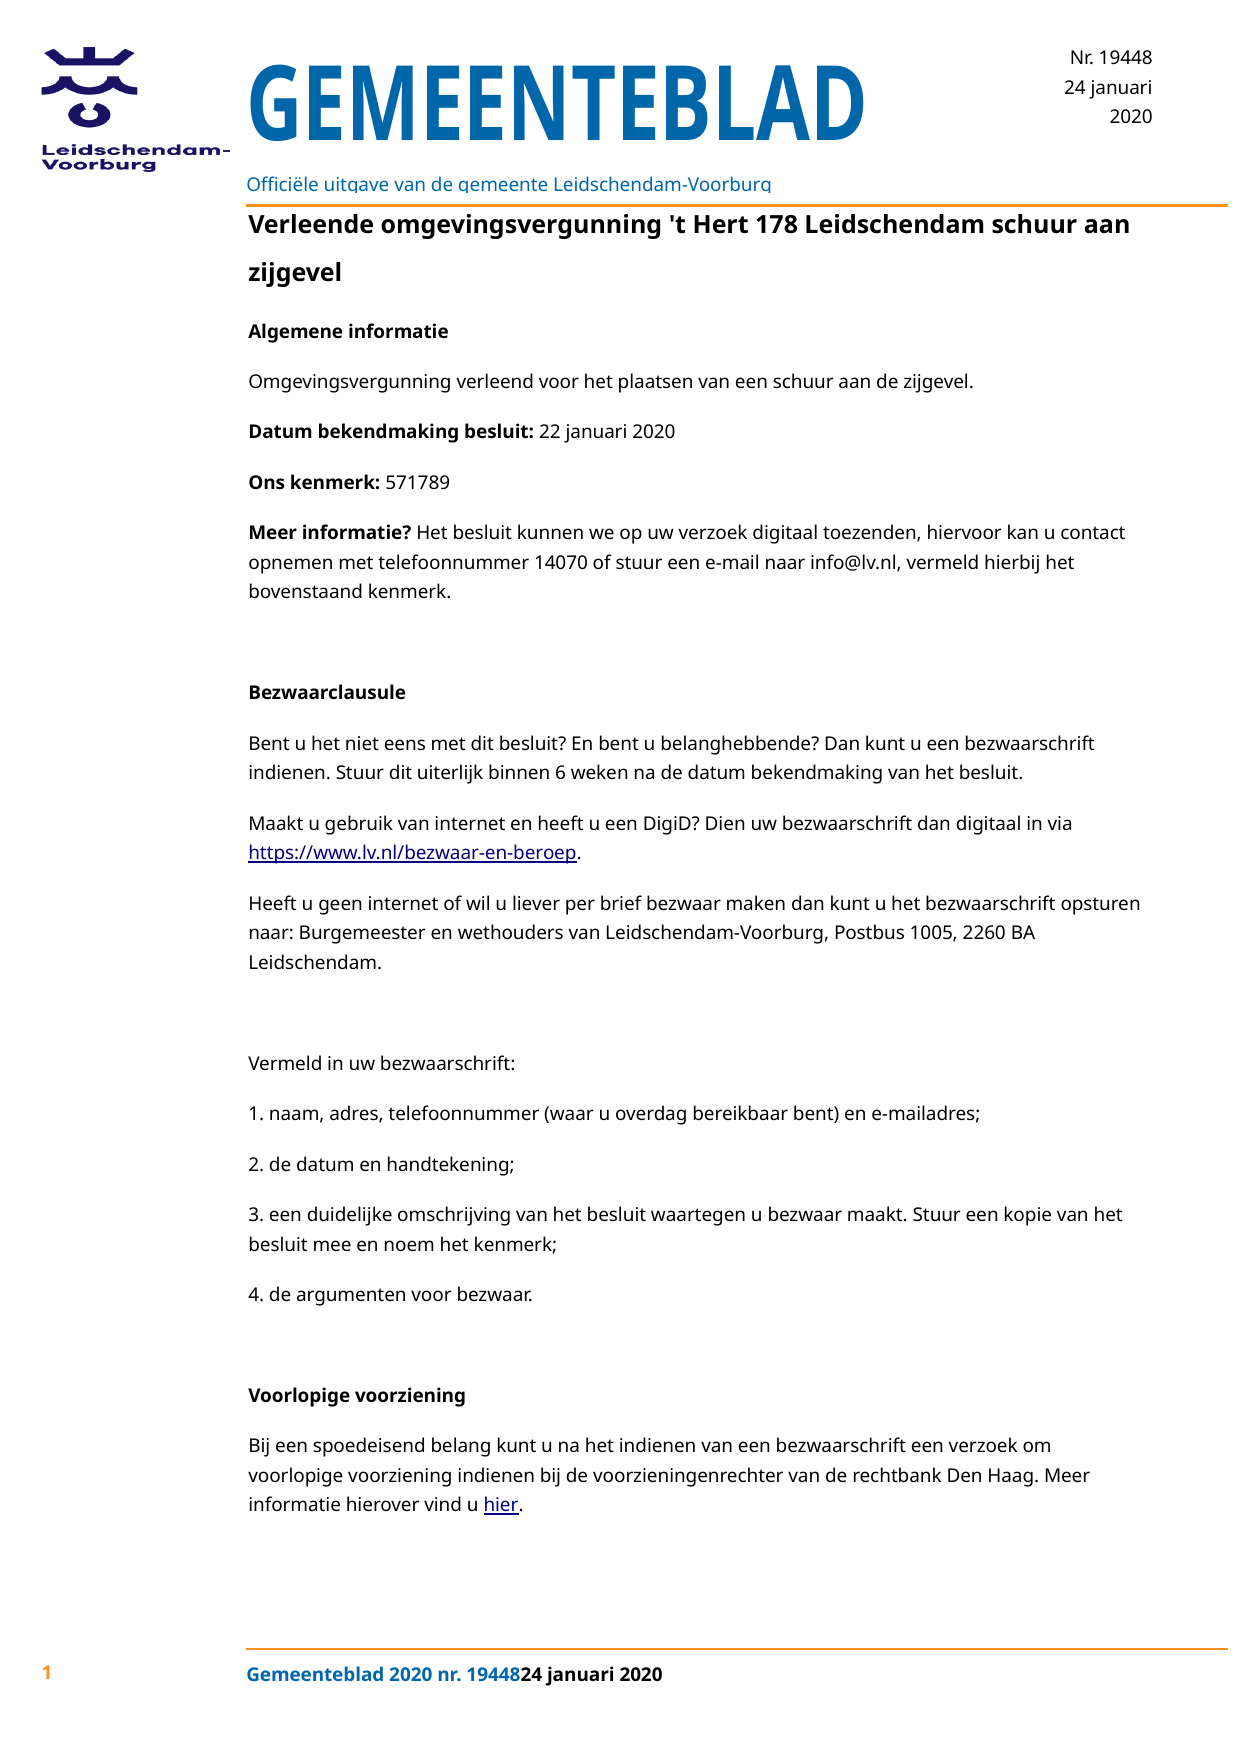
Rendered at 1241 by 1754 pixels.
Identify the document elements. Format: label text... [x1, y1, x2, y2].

text Bij een spoedeisend belang kunt u na het indienen van een bezwaarschrift een verzoek om voorlopige voorziening indienen bij de voorzieningenrechter van de rechtbank Den Haag. Meer informatie hierover vind u hier. [248, 1432, 1152, 1517]
text Ons kenmerk: 571789 [248, 469, 1152, 495]
text Verleende omgevingsvergunning 't Hert 178 Leidschendam schuur aan zijgevel [248, 207, 1152, 288]
text Meer informatie? Het besluit kunnen we op uw verzoek digitaal toezenden, hiervoor kan u contact opnemen met telefoonnummer 14070 of stuur een e-mail naar info@lv.nl, vermeld hierbij het bovenstaand kenmerk. [248, 519, 1152, 604]
text Vermeld in uw bezwaarschrift: [248, 1050, 1152, 1076]
text 2. de datum en handtekening; [248, 1151, 1152, 1177]
text Heeft u geen internet of wil u liever per brief bezwaar maken dan kunt u het bezwaarschrift opsturen naar: Burgemeester en wethouders van Leidschendam-Voorburg, Postbus 1005, 2260 BA Leidschendam. [248, 890, 1152, 975]
text 1. naam, adres, telefoonnummer (waar u overdag bereikbaar bent) en e-mailadres; [248, 1100, 1152, 1126]
text 3. een duidelijke omschrijving van het besluit waartegen u bezwaar maakt. Stuur een kopie van het besluit mee en noem het kenmerk; [248, 1201, 1152, 1257]
text Omgevingsvergunning verleend voor het plaatsen van een schuur aan de zijgevel. [248, 368, 1152, 394]
text Bent u het niet eens met dit besluit? En bent u belanghebbende? Dan kunt u een bezwaarschrift indienen. Stuur dit uiterlijk binnen 6 weken na de datum bekendmaking van het besluit. [248, 730, 1152, 785]
text 4. de argumenten voor bezwaar. [248, 1281, 1152, 1307]
text Algemene informatie [248, 318, 1152, 344]
text Maakt u gebruik van internet en heeft u een DigiD? Dien uw bezwaarschrift dan digitaal in via https://www.lv.nl/bezwaar-en-beroep. [248, 810, 1152, 865]
text Bezwaarclausule [248, 679, 1152, 705]
text Voorlopige voorziening [248, 1382, 1152, 1408]
text Datum bekendmaking besluit: 22 januari 2020 [248, 419, 1152, 444]
picture [41, 47, 231, 172]
